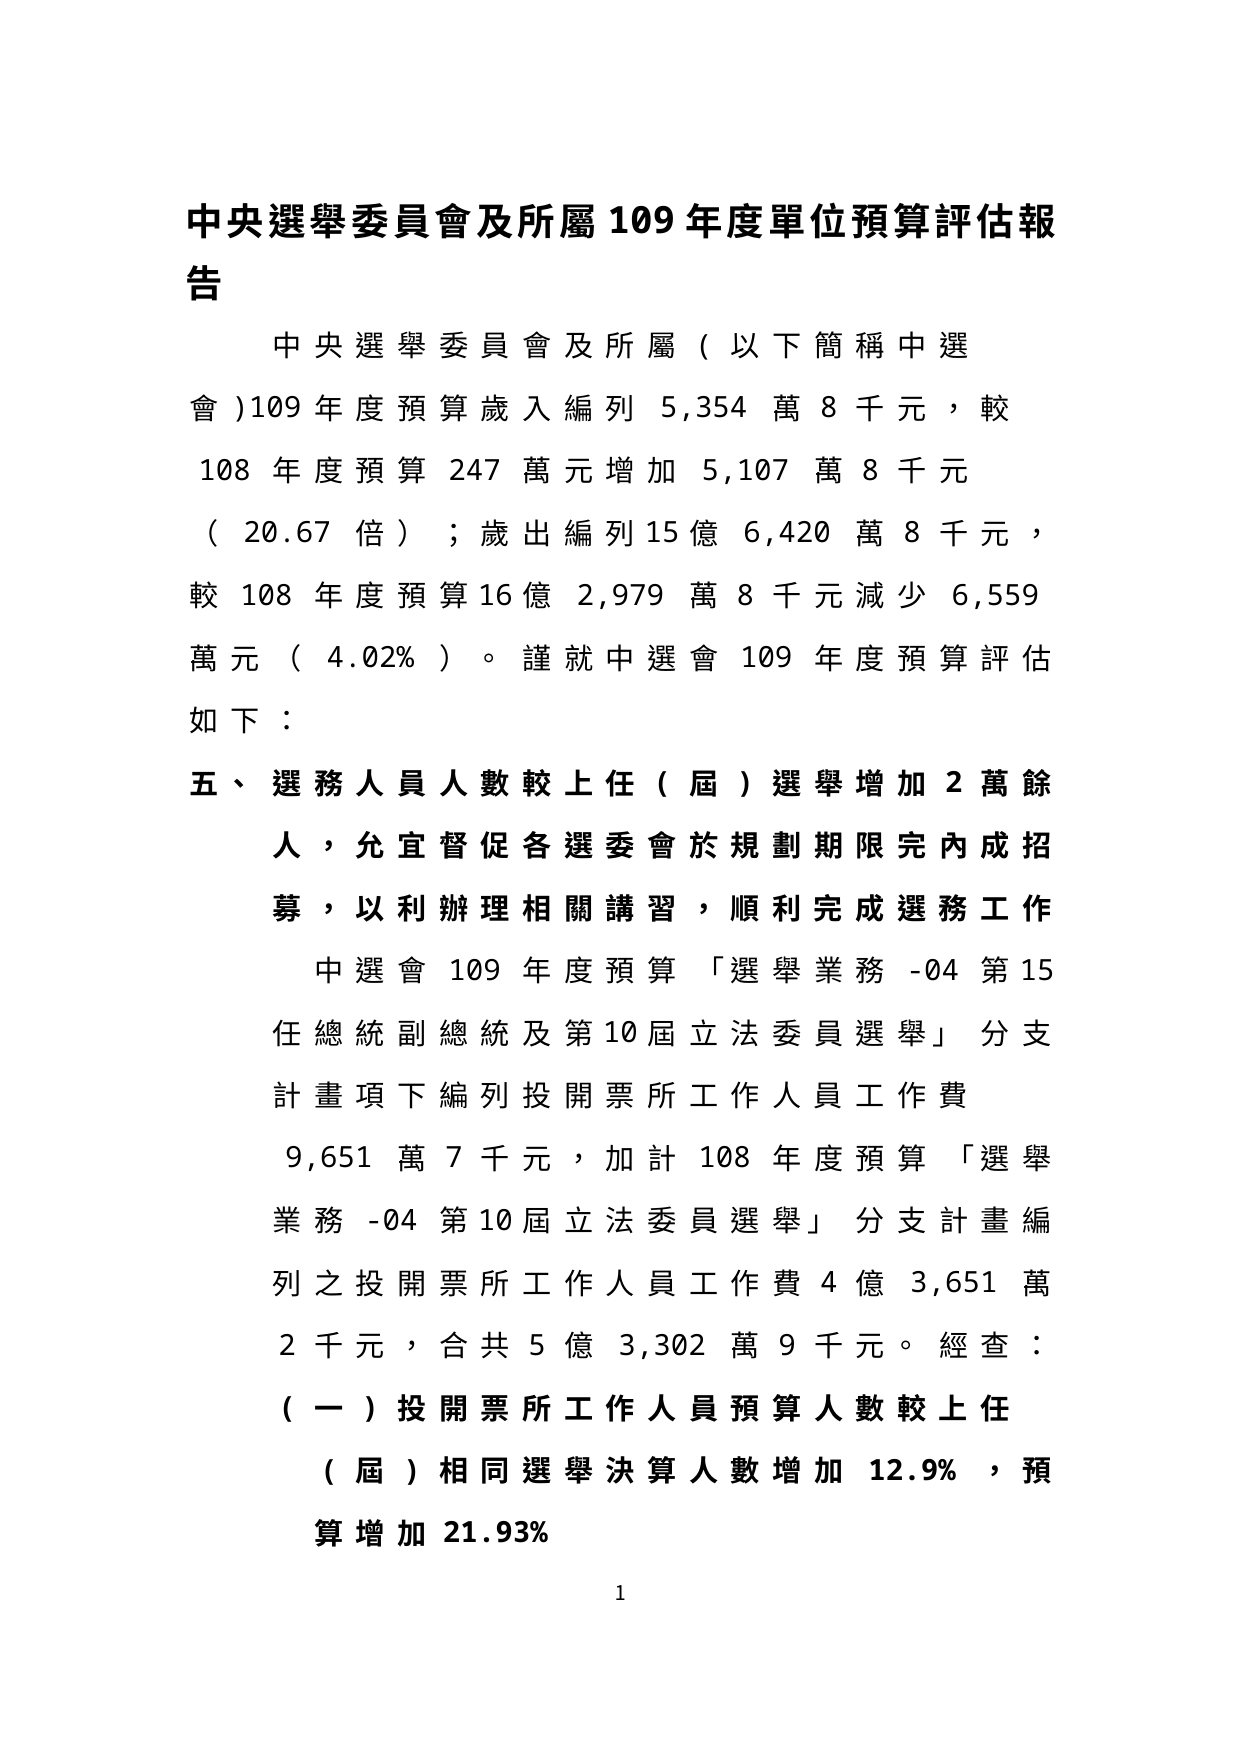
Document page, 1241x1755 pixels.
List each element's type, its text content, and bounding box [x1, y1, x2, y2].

text 中選會109年度預算「選舉業務-04第15任總統副總統及第10屆立法委員選舉」分支計畫項下編列投開票所工作人員工作費9,651萬7千元，加計108年度預算「選舉業務-04第10屆立法委員選舉」分支計畫編列之投開票所工作人員工作費4億3,651萬2千元，合共5億3,302萬9千元。經查： [242, 927, 1058, 1365]
text 中央選舉委員會及所屬(以下簡稱中選會)109年度預算歲入編列5,354萬8千元，較108年度預算247萬元增加5,107萬8千元（20.67倍）；歲出編列15億6,420萬8千元，較108年度預算16億2,979萬8千元減少6,559萬元（4.02%）。謹就中選會109年度預算評估如下： [183, 302, 1058, 740]
text 五、選務人員人數較上任(屆)選舉增加2萬餘人，允宜督促各選委會於規劃期限完內成招募，以利辦理相關講習，順利完成選務工作 [183, 740, 1058, 927]
text (一)投開票所工作人員預算人數較上任(屆)相同選舉決算人數增加12.9%，預算增加21.93% [242, 1365, 1058, 1552]
text 中央選舉委員會及所屬109年度單位預算評估報告 [183, 177, 1058, 302]
